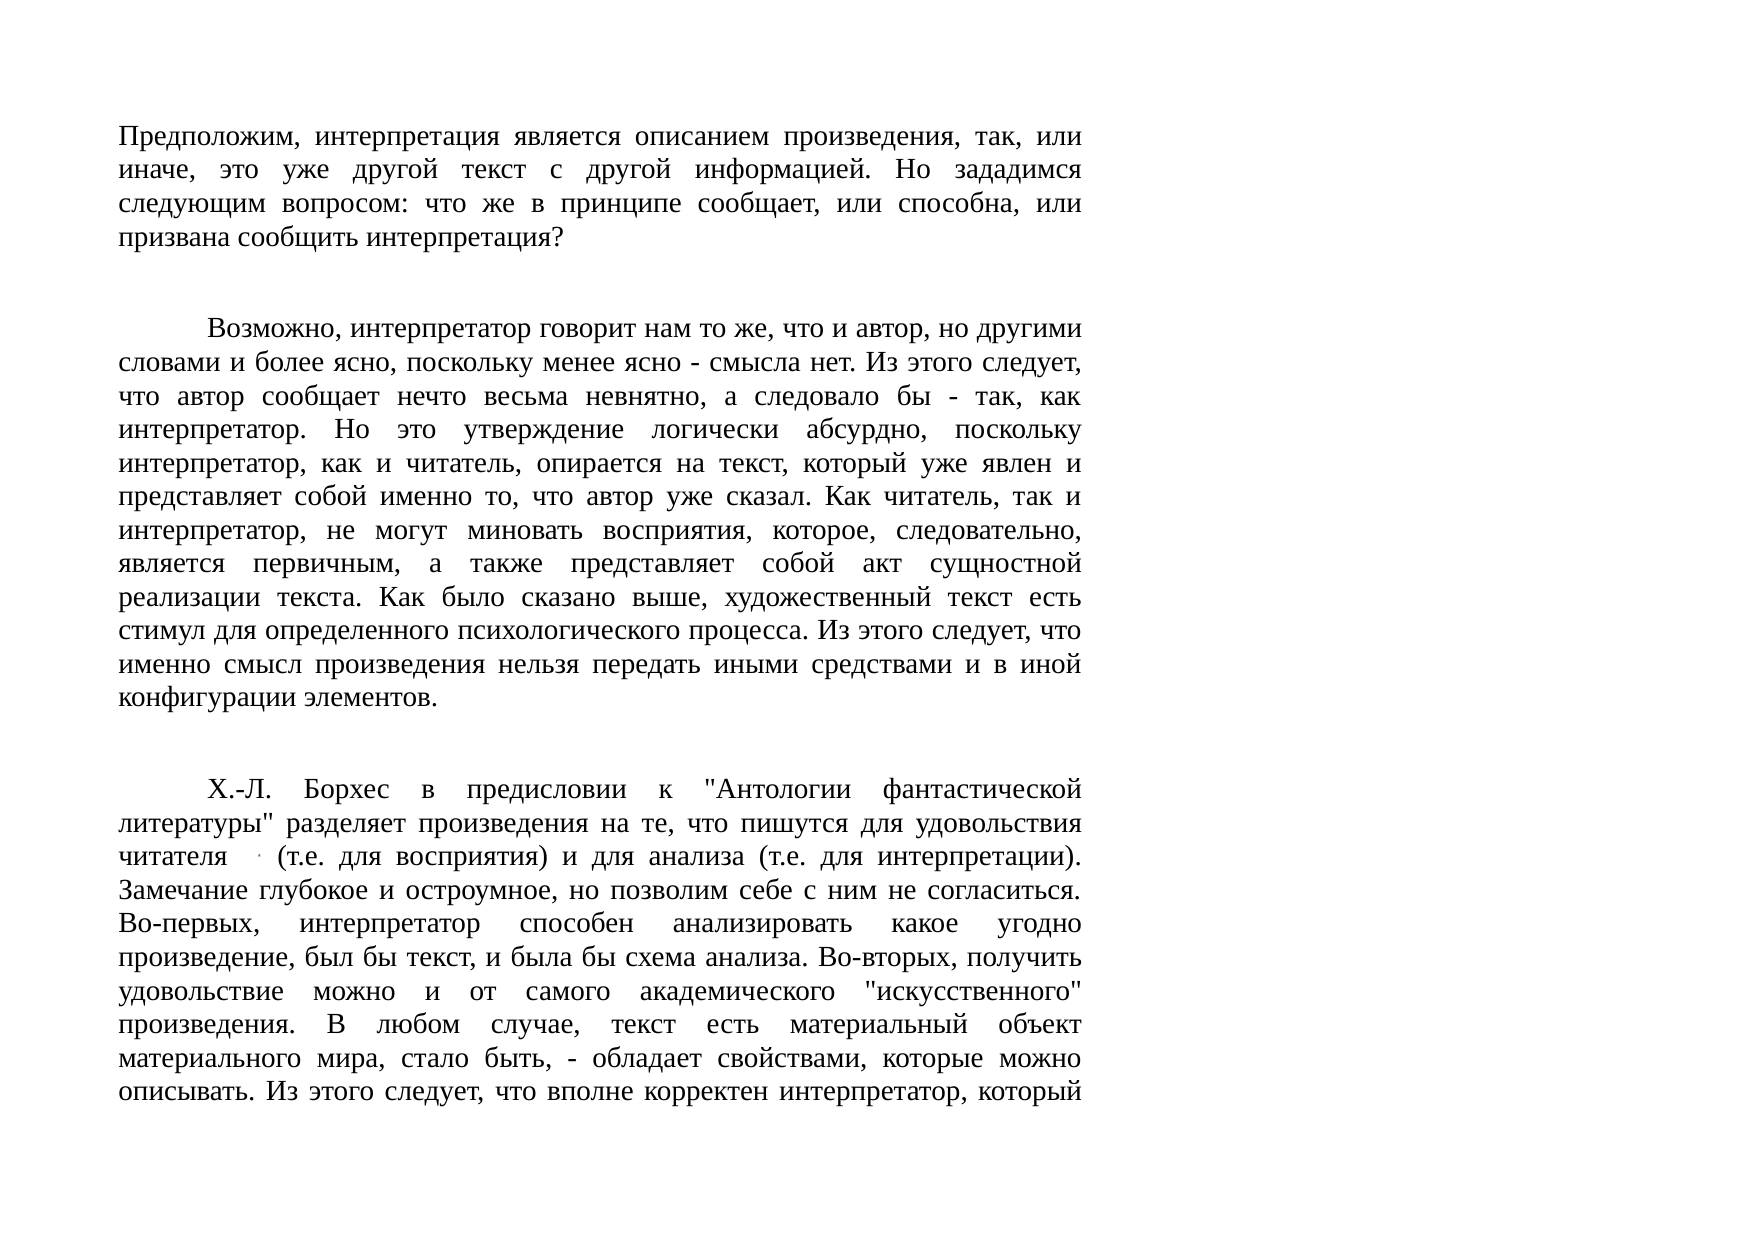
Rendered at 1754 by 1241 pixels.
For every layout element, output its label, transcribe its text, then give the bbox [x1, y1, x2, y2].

table_cell Предположим, интерпретация является описанием произведения, так, или иначе, это уже другой текст с другой информацией. Но зададимся следующим вопросом: что же в принципе сообщает, или способна, или призвана сообщить интерпретация? Возможно, интерпретатор говорит нам то же, что и автор, но другими словами и более ясно, поскольку менее ясно - смысла нет. Из этого следует, что автор сообщает нечто весьма невнятно, а следовало бы - так, как интерпретатор. Но это утверждение логически абсурдно, поскольку интерпретатор, как и читатель, опирается на текст, который уже явлен и представляет собой именно то, что автор уже сказал. Как читатель, так и интерпретатор, не могут миновать восприятия, которое, следовательно, является первичным, а также представляет собой акт сущностной реализации текста. Как было сказано выше, художественный текст есть стимул для определенного психологического процесса. Из этого следует, что именно смысл произведения нельзя передать иными средствами и в иной конфигурации элементов. Х.-Л. Борхес в предисловии к "Антологии фантастической литературы" разделяет произведения на те, что пишутся для удовольствия читателя (т.е. для восприятия) и для анализа (т.е. для интерпретации). Замечание глубокое и остроумное, но позволим себе с ним не согласиться. Во-первых, интерпретатор способен анализировать какое угодно произведение, был бы текст, и была бы схема анализа. Во-вторых, получить удовольствие можно и от самого академического "искусственного" произведения. В любом случае, текст есть материальный объект материального мира, стало быть, - обладает свойствами, которые можно описывать. Из этого следует, что вполне корректен интерпретатор, который [118, 118, 1083, 1107]
